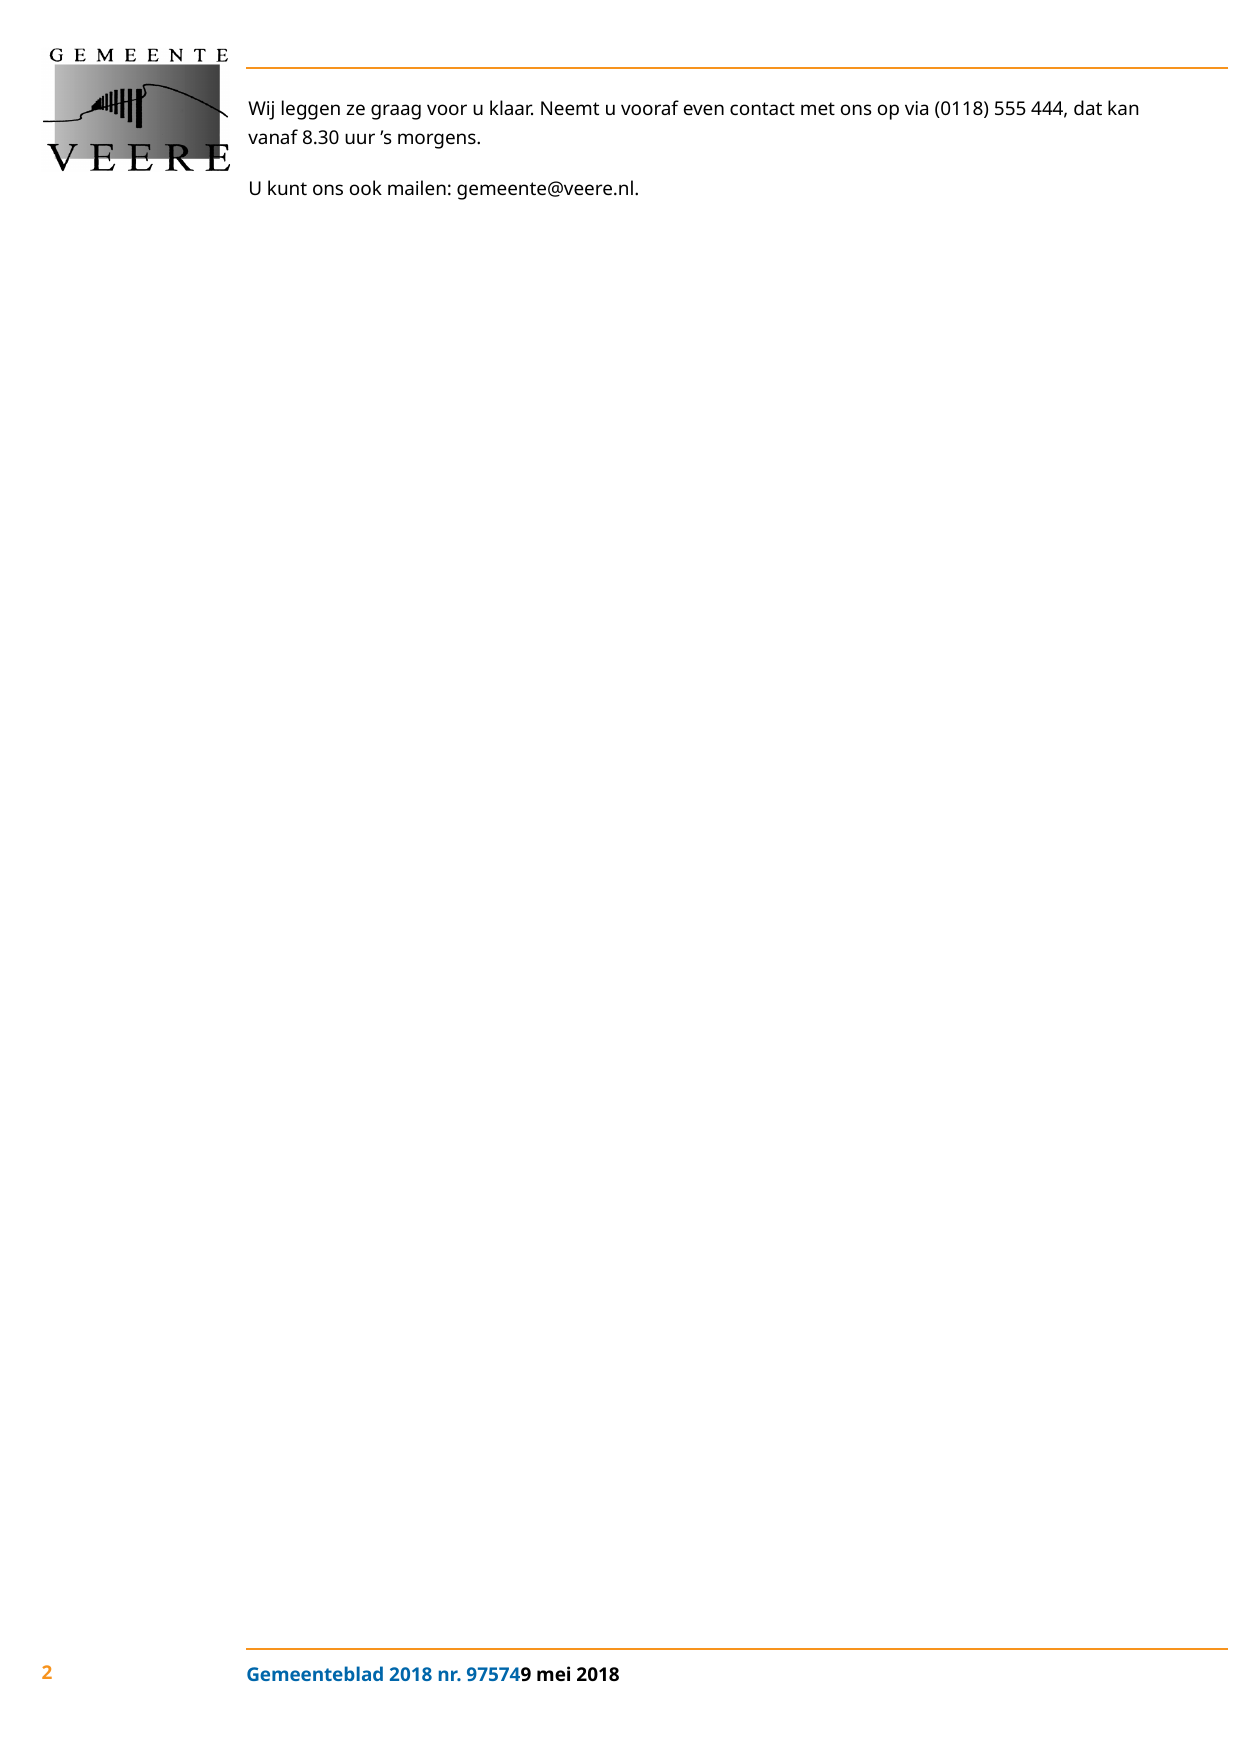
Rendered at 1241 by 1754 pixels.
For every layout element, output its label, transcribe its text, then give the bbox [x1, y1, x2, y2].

text U kunt ons ook mailen: gemeente@veere.nl. [248, 175, 1152, 201]
picture [41, 47, 231, 172]
text Wij leggen ze graag voor u klaar. Neemt u vooraf even contact met ons op via (0118) 555 444, dat kan vanaf 8.30 uur ’s morgens. [248, 95, 1152, 150]
